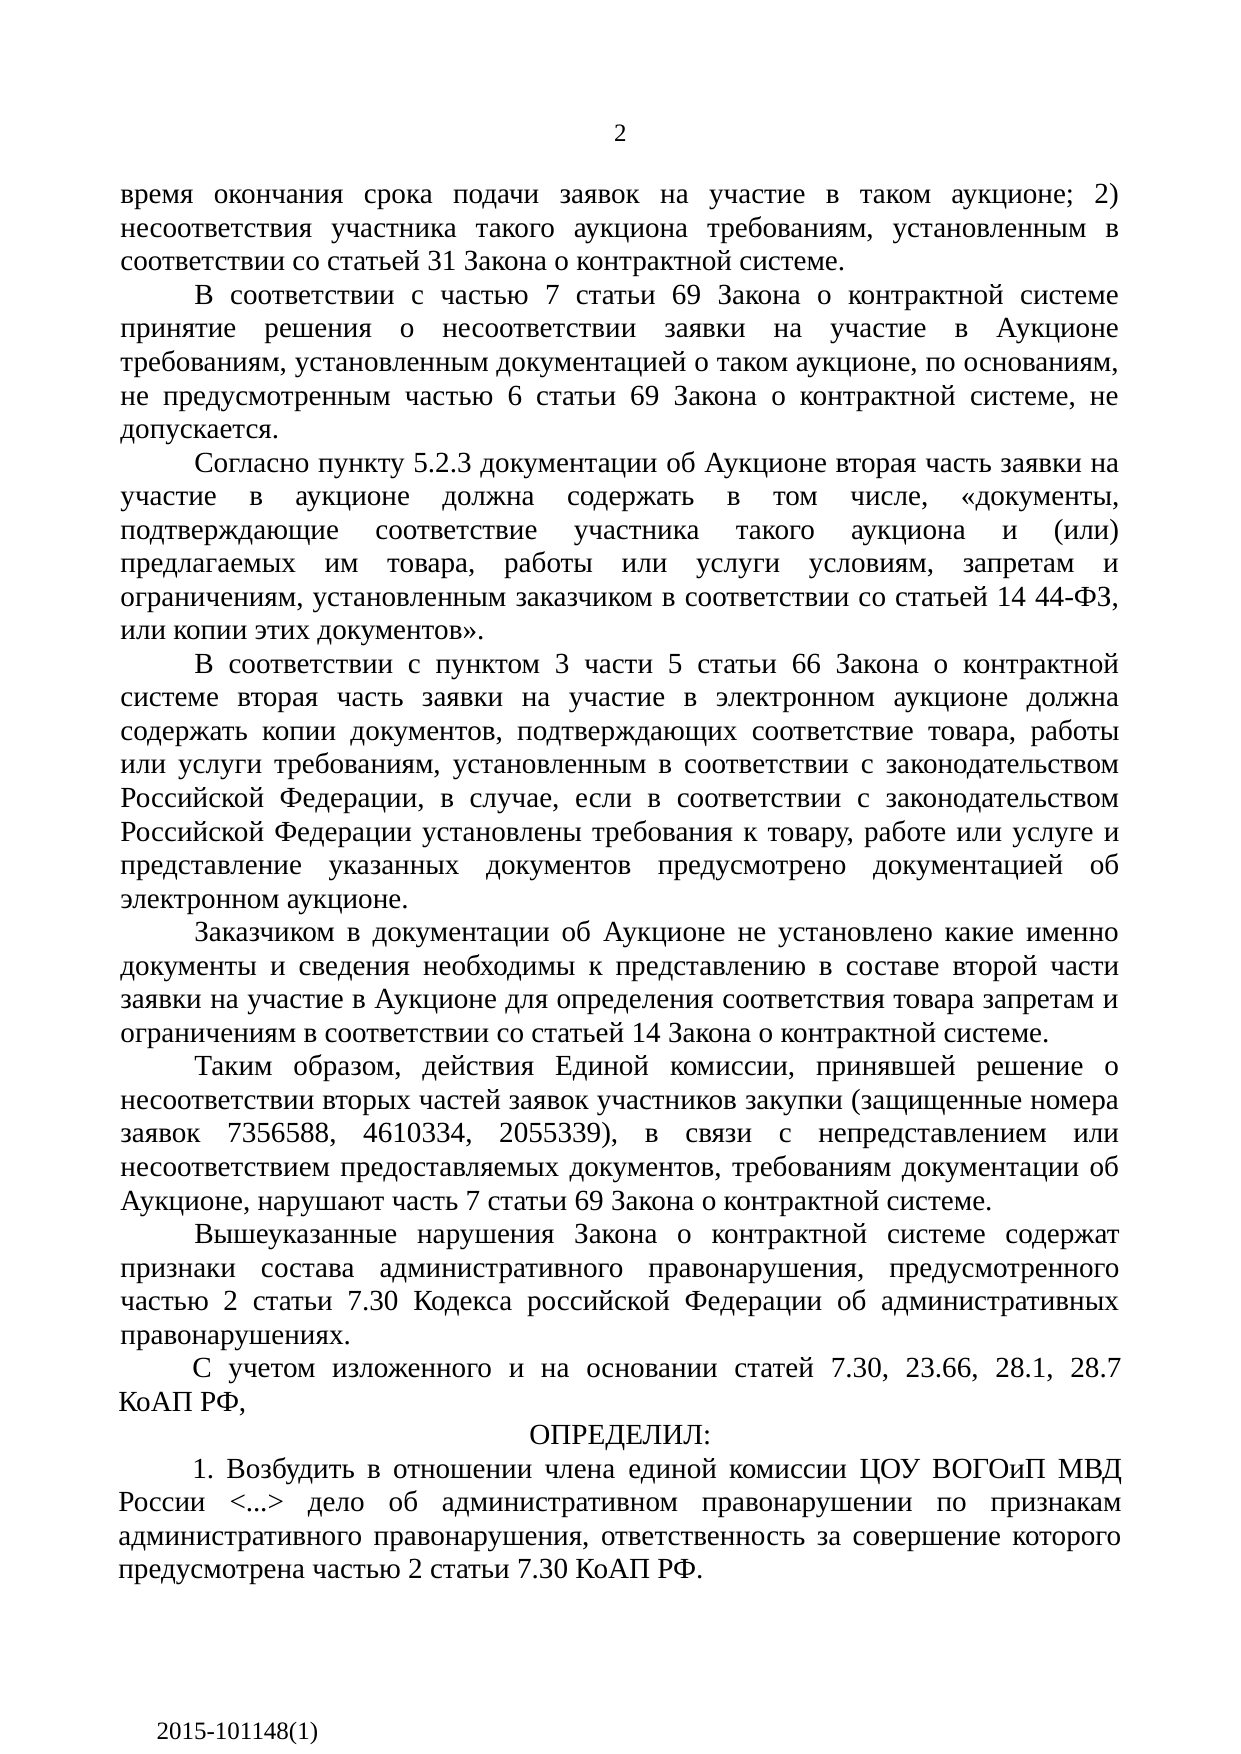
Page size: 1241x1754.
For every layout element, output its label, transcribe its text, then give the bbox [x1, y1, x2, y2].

text Вышеуказанные нарушения Закона о контрактной системе содержат признаки состава административного правонарушения, предусмотренного частью 2 статьи 7.30 Кодекса российской Федерации об административных правонарушениях. [120, 1216, 1120, 1350]
text В соответствии с пунктом 3 части 5 статьи 66 Закона о контрактной системе вторая часть заявки на участие в электронном аукционе должна содержать копии документов, подтверждающих соответствие товара, работы или услуги требованиям, установленным в соответствии с законодательством Российской Федерации, в случае, если в соответствии с законодательством Российской Федерации установлены требования к товару, работе или услуге и представление указанных документов предусмотрено документацией об электронном аукционе. [120, 646, 1120, 914]
text Заказчиком в документации об Аукционе не установлено какие именно документы и сведения необходимы к представлению в составе второй части заявки на участие в Аукционе для определения соответствия товара запретам и ограничениям в соответствии со статьей 14 Закона о контрактной системе. [120, 914, 1120, 1048]
text Согласно пункту 5.2.3 документации об Аукционе вторая часть заявки на участие в аукционе должна содержать в том числе, «документы, подтверждающие соответствие участника такого аукциона и (или) предлагаемых им товара, работы или услуги условиям, запретам и ограничениям, установленным заказчиком в соответствии со статьей 14 44-ФЗ, или копии этих документов». [120, 445, 1120, 646]
text время окончания срока подачи заявок на участие в таком аукционе; 2) несоответствия участника такого аукциона требованиям, установленным в соответствии со статьей 31 Закона о контрактной системе. [120, 176, 1120, 277]
text Таким образом, действия Единой комиссии, принявшей решение о несоответствии вторых частей заявок участников закупки (защищенные номера заявок 7356588, 4610334, 2055339), в связи с непредставлением или несоответствием предоставляемых документов, требованиям документации об Аукционе, нарушают часть 7 статьи 69 Закона о контрактной системе. [120, 1048, 1120, 1216]
text ОПРЕДЕЛИЛ: [118, 1417, 1122, 1451]
text В соответствии с частью 7 статьи 69 Закона о контрактной системе принятие решения о несоответствии заявки на участие в Аукционе требованиям, установленным документацией о таком аукционе, по основаниям, не предусмотренным частью 6 статьи 69 Закона о контрактной системе, не допускается. [120, 277, 1120, 445]
text 1. Возбудить в отношении члена единой комиссии ЦОУ ВОГОиП МВД России <...> дело об административном правонарушении по признакам административного правонарушения, ответственность за совершение которого предусмотрена частью 2 статьи 7.30 КоАП РФ. [118, 1451, 1122, 1585]
text С учетом изложенного и на основании статей 7.30, 23.66, 28.1, 28.7 КоАП РФ, [118, 1350, 1122, 1417]
